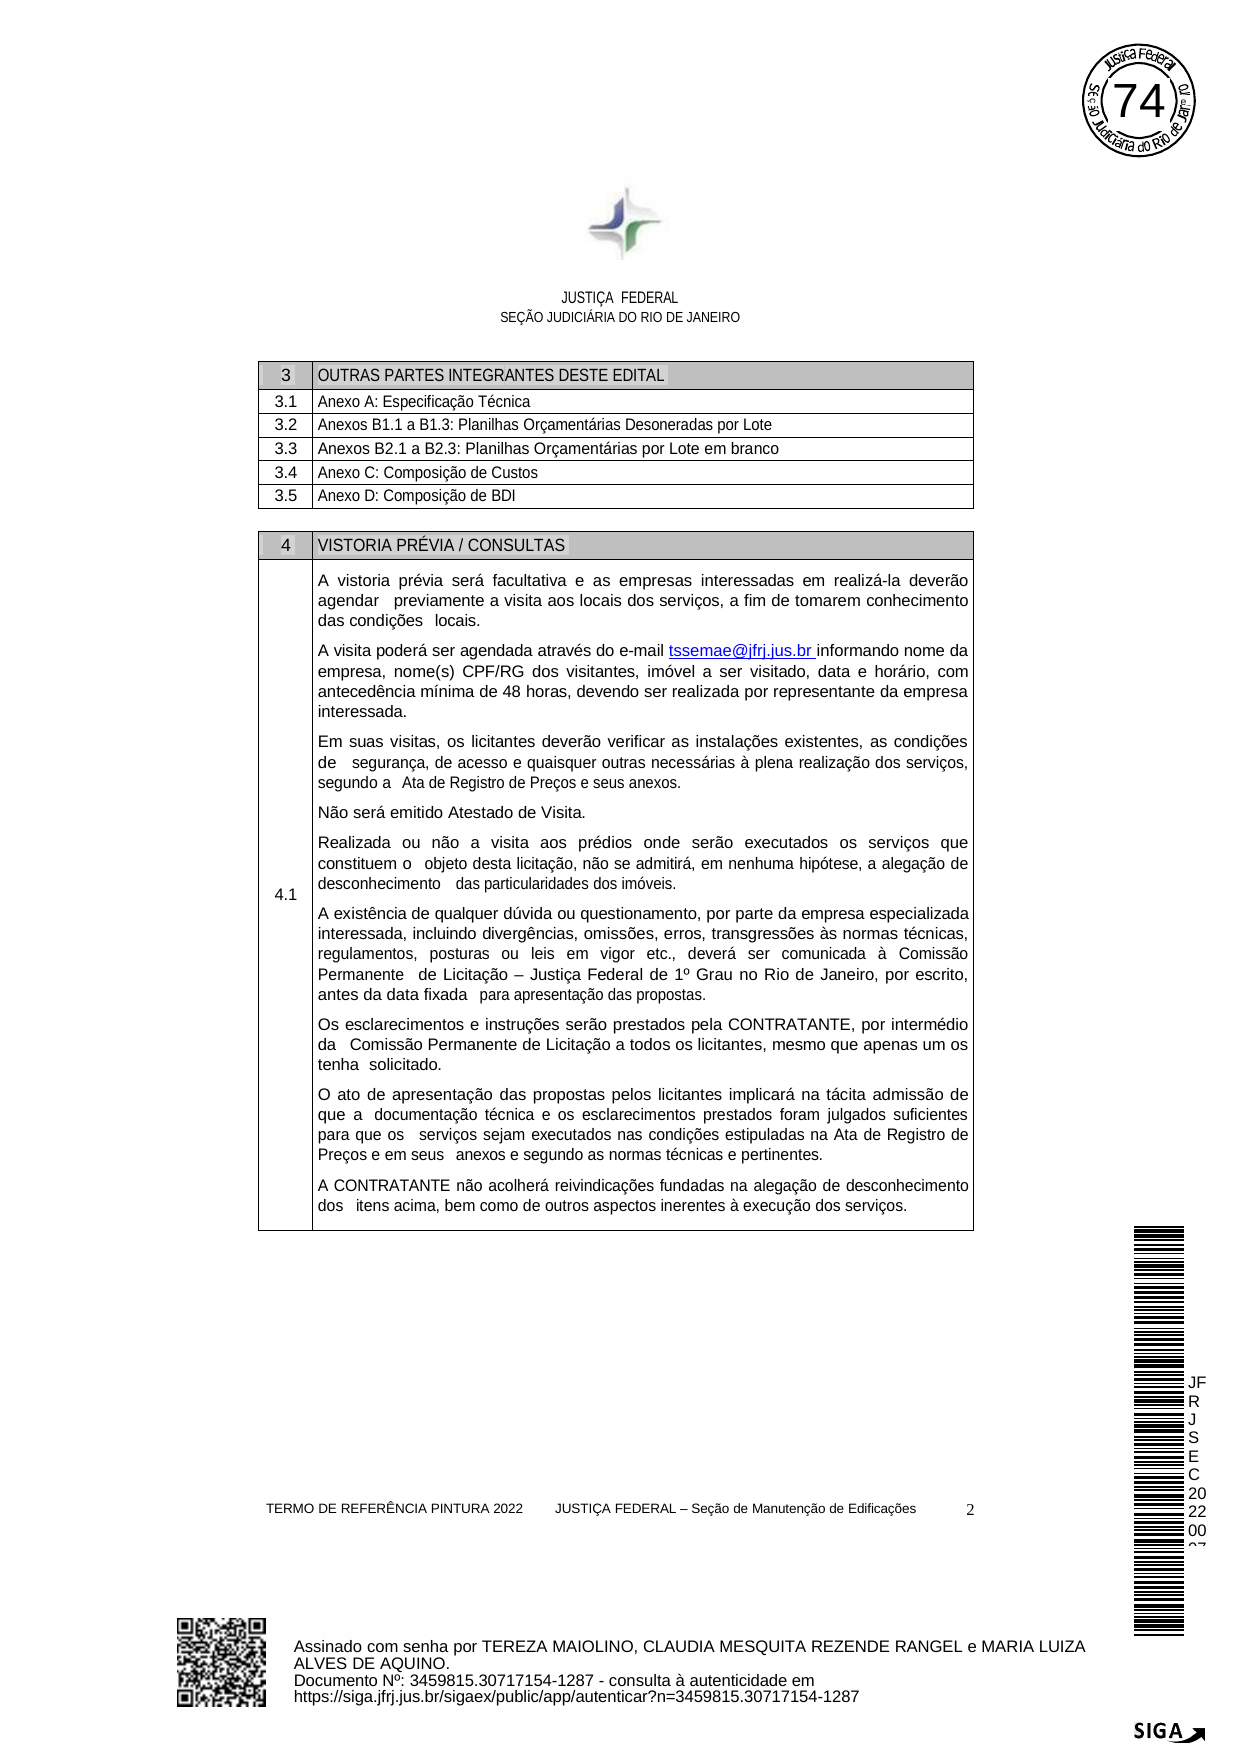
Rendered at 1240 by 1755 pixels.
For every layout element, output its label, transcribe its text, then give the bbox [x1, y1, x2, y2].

table_header 3 [259, 362, 312, 389]
text JFRJSEC202200078A [1188, 1374, 1207, 1546]
table_header OUTRAS PARTES INTEGRANTES DESTE EDITAL [313, 362, 973, 389]
table_cell Anexo A: Especificação Técnica [313, 390, 973, 413]
table_cell Anexos B1.1 a B1.3: Planilhas Orçamentárias Desoneradas por Lote [313, 414, 973, 437]
text e [1180, 95, 1193, 105]
table_cell Anexo C: Composição de Custos [313, 461, 973, 484]
table_header VISTORIA PRÉVIA / CONSULTAS [313, 532, 973, 559]
table_header 4 [259, 532, 312, 559]
table_cell 3.1 [259, 390, 312, 413]
table_cell 4.1 [259, 560, 312, 1230]
table_cell Anexo D: Composição de BDI [313, 485, 973, 508]
table_cell 3.3 [259, 438, 312, 460]
table_cell 3.4 [259, 461, 312, 484]
table_cell Anexos B2.1 a B2.3: Planilhas Orçamentárias por Lote em branco [313, 438, 973, 460]
text ç [1088, 98, 1099, 106]
table_cell 3.5 [259, 485, 312, 508]
text SEÇÃO JUDICIÁRIA DO RIO DE JANEIRO [1, 309, 1239, 325]
text JUSTIÇA FEDERAL [0, 288, 1239, 307]
table_cell 3.2 [259, 414, 312, 437]
table_cell A vistoria prévia será facultativa e as empresas interessadas em realizá-la deverão agendar previamente a visita aos locais dos serviços, a fim de tomarem conhecimento das condições locais. A visita poderá ser agendada através do e-mail tssemae@jfrj.jus.br informando nome da empresa, nome(s) CPF/RG dos visitantes, imóvel a ser visitado, data e horário, com antecedência mínima de 48 horas, devendo ser realizada por representante da empresa interessada. Em suas visitas, os licitantes deverão verificar as instalações existentes, as condições de segurança, de acesso e quaisquer outras necessárias à plena realização dos serviços, segundo a Ata de Registro de Preços e seus anexos. Não será emitido Atestado de Visita. Realizada ou não a visita aos prédios onde serão executados os serviços que constituem o objeto desta licitação, não se admitirá, em nenhuma hipótese, a alegação de desconhecimento das particularidades dos imóveis. A existência de qualquer dúvida ou questionamento, por parte da empresa especializada interessada, incluindo divergências, omissões, erros, transgressões às normas técnicas, regulamentos, posturas ou leis em vigor etc., deverá ser comunicada à Comissão Permanente de Licitação – Justiça Federal de 1º Grau no Rio de Janeiro, por escrito, antes da data fixada para apresentação das propostas. Os esclarecimentos e instruções serão prestados pela CONTRATANTE, por intermédio da Comissão Permanente de Licitação a todos os licitantes, mesmo que apenas um os tenha solicitado. O ato de apresentação das propostas pelos licitantes implicará na tácita admissão de que a documentação técnica e os esclarecimentos prestados foram julgados suficientes para que os serviços sejam executados nas condições estipuladas na Ata de Registro de Preços e em seus anexos e segundo as normas técnicas e pertinentes. A CONTRATANTE não acolherá reivindicações fundadas na alegação de desconhecimento dos itens acima, bem como de outros aspectos inerentes à execução dos serviços. [313, 560, 973, 1230]
text TERMO DE REFERÊNCIA PINTURA 2022 JUSTIÇA FEDERAL – Seção de Manutenção de Edificações 2 [1, 1497, 1122, 1519]
